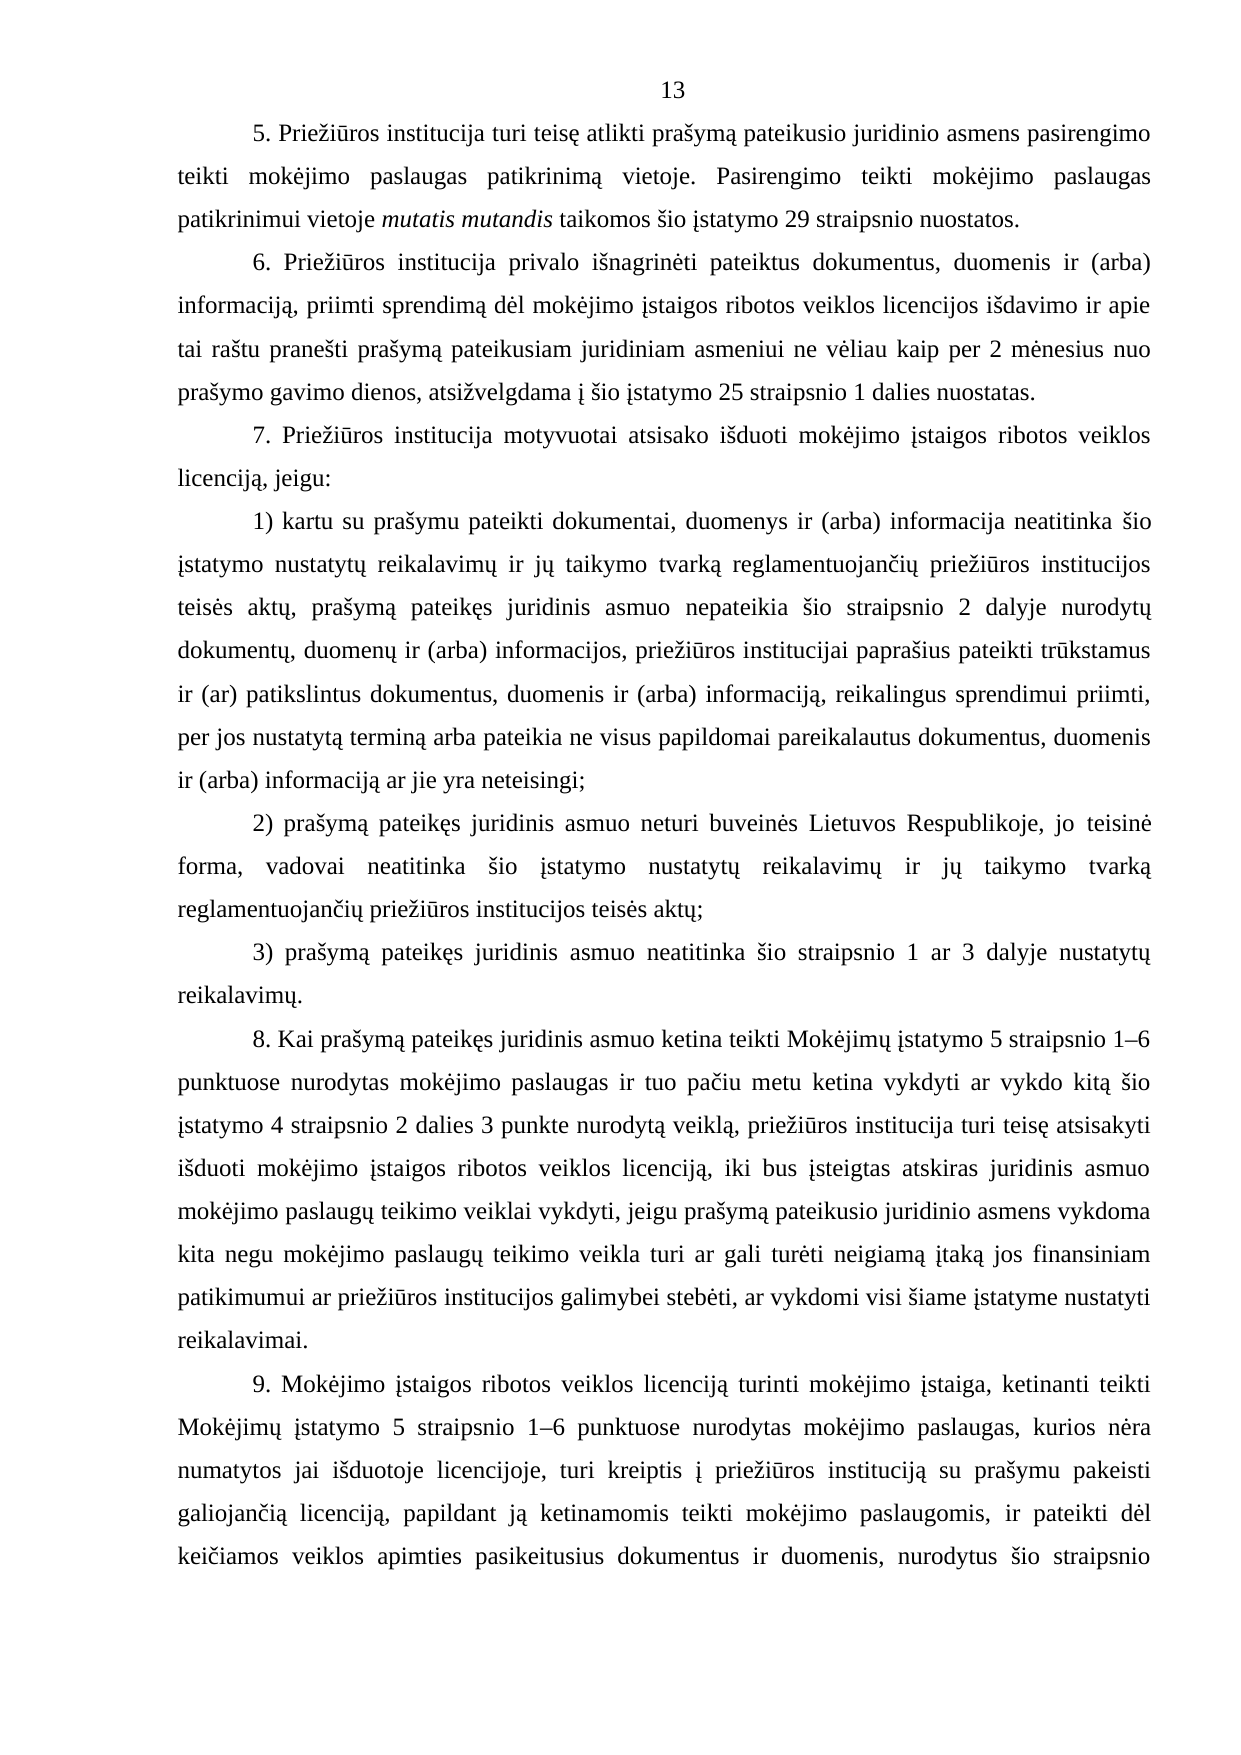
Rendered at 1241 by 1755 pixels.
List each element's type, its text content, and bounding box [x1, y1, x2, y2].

text 8. Kai prašymą pateikęs juridinis asmuo ketina teikti Mokėjimų įstatymo 5 straipsnio 1–6 punktuose nurodytas mokėjimo paslaugas ir tuo pačiu metu ketina vykdyti ar vykdo kitą šio įstatymo 4 straipsnio 2 dalies 3 punkte nurodytą veiklą, priežiūros institucija turi teisę atsisakyti išduoti mokėjimo įstaigos ribotos veiklos licenciją, iki bus įsteigtas atskiras juridinis asmuo mokėjimo paslaugų teikimo veiklai vykdyti, jeigu prašymą pateikusio juridinio asmens vykdoma kita negu mokėjimo paslaugų teikimo veikla turi ar gali turėti neigiamą įtaką jos finansiniam patikimumui ar priežiūros institucijos galimybei stebėti, ar vykdomi visi šiame įstatyme nustatyti reikalavimai. [177, 1024, 1152, 1354]
text 2) prašymą pateikęs juridinis asmuo neturi buveinės Lietuvos Respublikoje, jo teisinė forma, vadovai neatitinka šio įstatymo nustatytų reikalavimų ir jų taikymo tvarką reglamentuojančių priežiūros institucijos teisės aktų; [177, 808, 1152, 923]
text 3) prašymą pateikęs juridinis asmuo neatitinka šio straipsnio 1 ar 3 dalyje nustatytų reikalavimų. [177, 937, 1152, 1009]
text 6. Priežiūros institucija privalo išnagrinėti pateiktus dokumentus, duomenis ir (arba) informaciją, priimti sprendimą dėl mokėjimo įstaigos ribotos veiklos licencijos išdavimo ir apie tai raštu pranešti prašymą pateikusiam juridiniam asmeniui ne vėliau kaip per 2 mėnesius nuo prašymo gavimo dienos, atsižvelgdama į šio įstatymo 25 straipsnio 1 dalies nuostatas. [177, 247, 1152, 406]
text 5. Priežiūros institucija turi teisę atlikti prašymą pateikusio juridinio asmens pasirengimo teikti mokėjimo paslaugas patikrinimą vietoje. Pasirengimo teikti mokėjimo paslaugas patikrinimui vietoje mutatis mutandis taikomos šio įstatymo 29 straipsnio nuostatos. [177, 118, 1152, 233]
text 1) kartu su prašymu pateikti dokumentai, duomenys ir (arba) informacija neatitinka šio įstatymo nustatytų reikalavimų ir jų taikymo tvarką reglamentuojančių priežiūros institucijos teisės aktų, prašymą pateikęs juridinis asmuo nepateikia šio straipsnio 2 dalyje nurodytų dokumentų, duomenų ir (arba) informacijos, priežiūros institucijai paprašius pateikti trūkstamus ir (ar) patikslintus dokumentus, duomenis ir (arba) informaciją, reikalingus sprendimui priimti, per jos nustatytą terminą arba pateikia ne visus papildomai pareikalautus dokumentus, duomenis ir (arba) informaciją ar jie yra neteisingi; [177, 506, 1152, 794]
text 9. Mokėjimo įstaigos ribotos veiklos licenciją turinti mokėjimo įstaiga, ketinanti teikti Mokėjimų įstatymo 5 straipsnio 1–6 punktuose nurodytas mokėjimo paslaugas, kurios nėra numatytos jai išduotoje licencijoje, turi kreiptis į priežiūros instituciją su prašymu pakeisti galiojančią licenciją, papildant ją ketinamomis teikti mokėjimo paslaugomis, ir pateikti dėl keičiamos veiklos apimties pasikeitusius dokumentus ir duomenis, nurodytus šio straipsnio [177, 1369, 1152, 1570]
text 7. Priežiūros institucija motyvuotai atsisako išduoti mokėjimo įstaigos ribotos veiklos licenciją, jeigu: [177, 420, 1152, 492]
